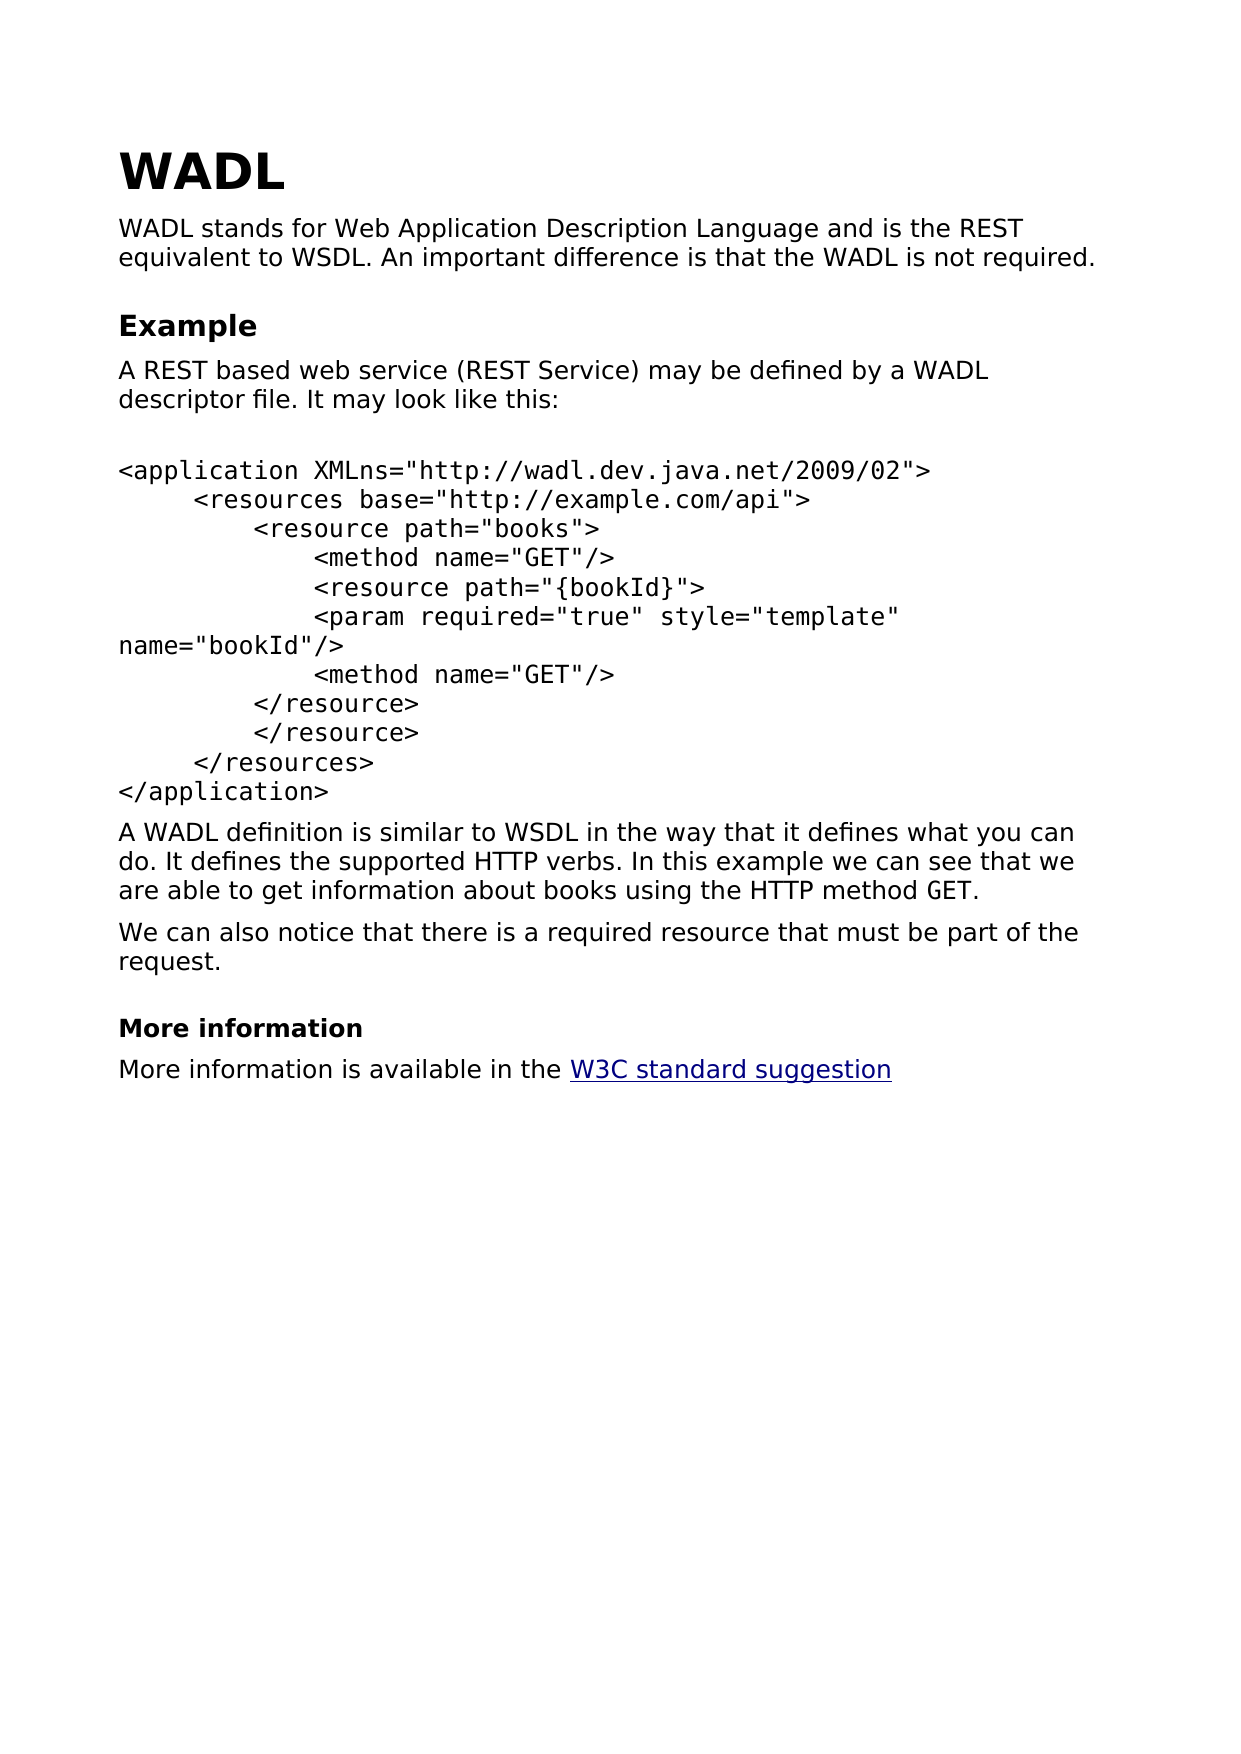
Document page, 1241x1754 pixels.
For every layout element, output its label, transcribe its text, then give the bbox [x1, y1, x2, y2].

text WADL stands for Web Application Description Language and is the REST equivalent to WSDL. An important difference is that the WADL is not required. [118, 214, 1122, 272]
subtitle Example [118, 310, 1122, 344]
text We can also notice that there is a required resource that must be part of the request. [118, 918, 1122, 976]
text A WADL definition is similar to WSDL in the way that it defines what you can do. It defines the supported HTTP verbs. In this example we can see that we are able to get information about books using the HTTP method GET. [118, 818, 1122, 905]
text A REST based web service (REST Service) may be defined by a WADL descriptor file. It may look like this: [118, 356, 1122, 414]
subtitle WADL [118, 143, 1122, 201]
text More information is available in the W3C standard suggestion [118, 1055, 1122, 1084]
text <application XMLns="http://wadl.dev.java.net/2009/02"> <resources base="http://example.com/api"> <resource path="books"> <method name="GET"/> <resource path="{bookId}"> <param required="true" style="template" name="bookId"/> <method name="GET"/> </resource> </resource> </resources> </application> [118, 427, 1122, 806]
subtitle More information [118, 1014, 1122, 1043]
